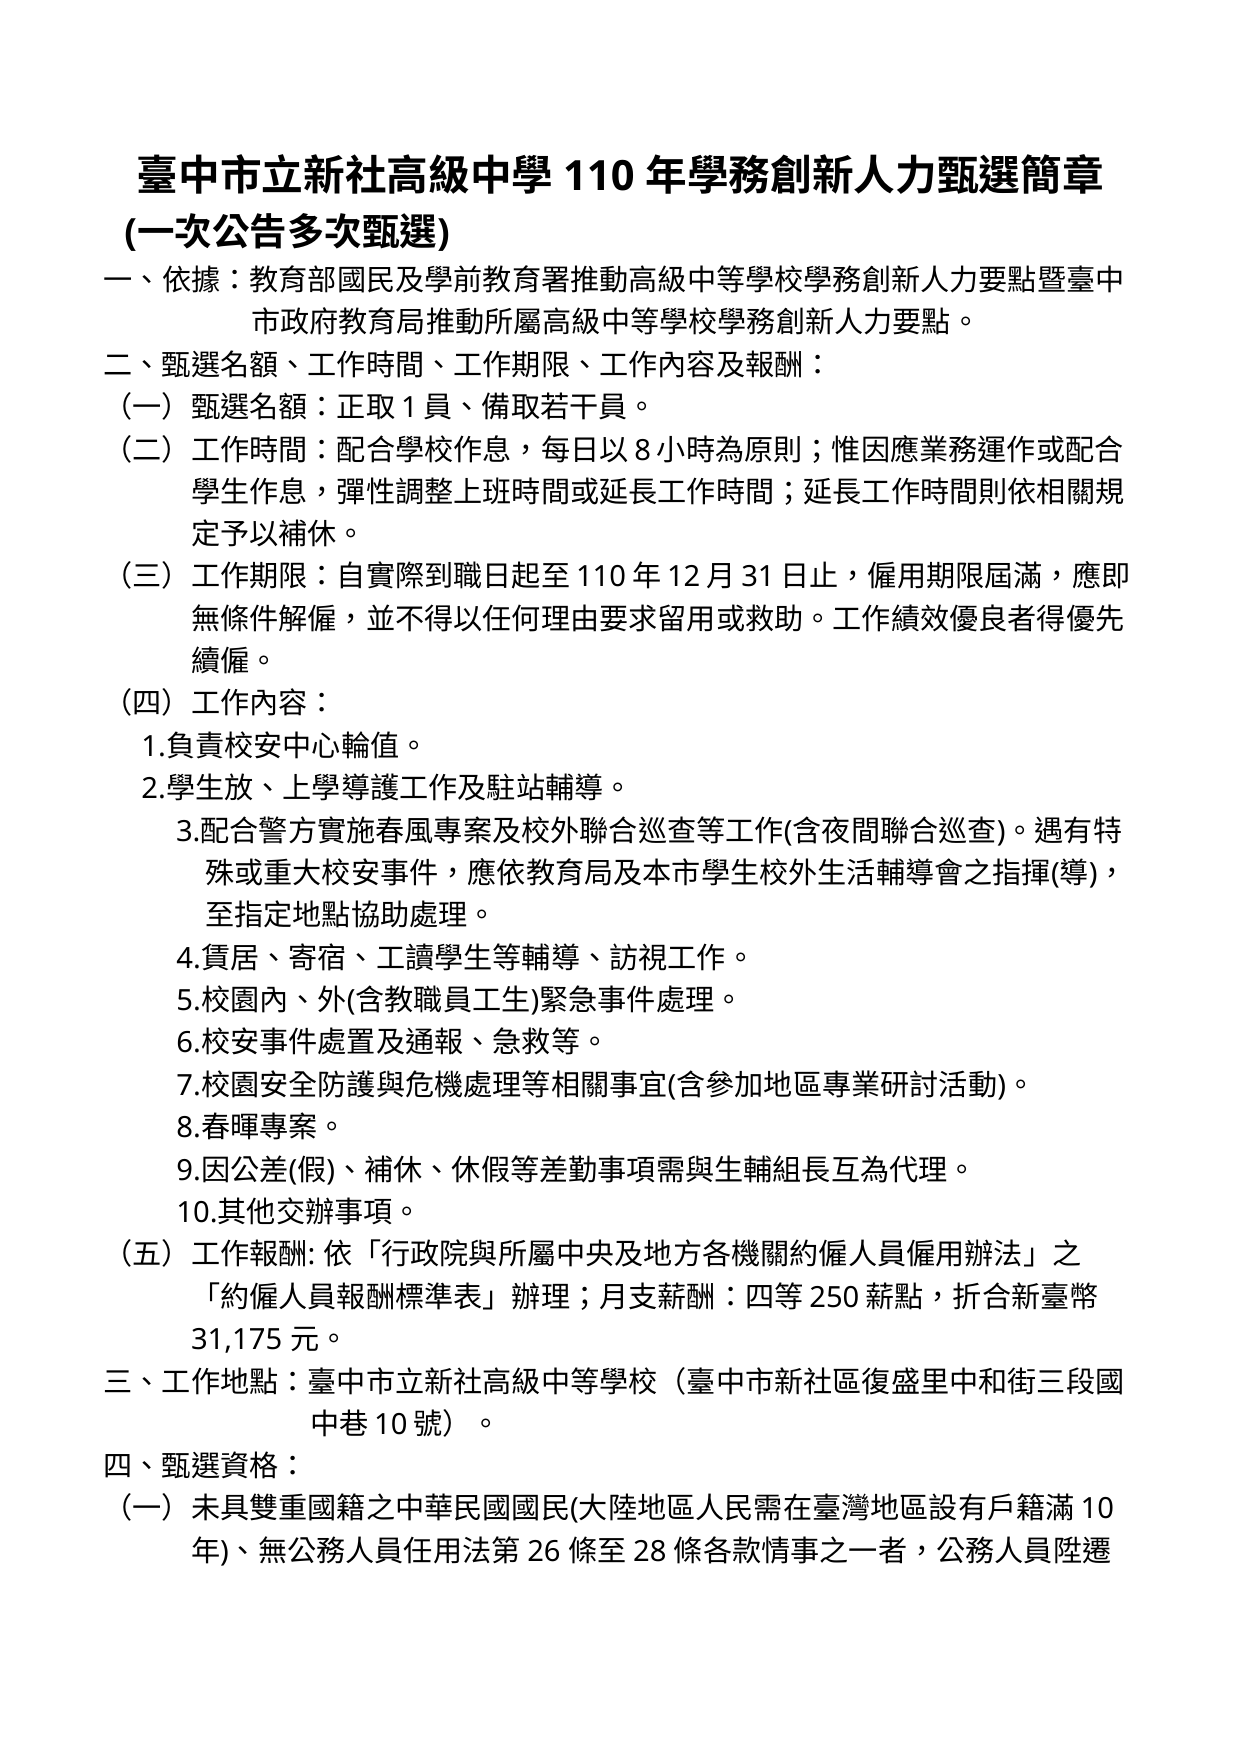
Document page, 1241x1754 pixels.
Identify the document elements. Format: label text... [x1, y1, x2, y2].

text 3.配合警方實施春風專案及校外聯合巡查等工作(含夜間聯合巡查)。遇有特殊或重大校安事件，應依教育局及本市學生校外生活輔導會之指揮(導)，至指定地點協助處理。 [176, 807, 1137, 934]
text (一次公告多次甄選) [103, 202, 1137, 257]
text （一）甄選名額：正取1員、備取若干員。 [103, 384, 1137, 426]
text （二）工作時間：配合學校作息，每日以8小時為原則；惟因應業務運作或配合學生作息，彈性調整上班時間或延長工作時間；延長工作時間則依相關規定予以補休。 [103, 426, 1137, 553]
text 二、甄選名額、工作時間、工作期限、工作內容及報酬： [103, 341, 1137, 384]
text （三）工作期限：自實際到職日起至110年12月31日止，僱用期限屆滿，應即無條件解僱，並不得以任何理由要求留用或救助。工作績效優良者得優先續僱。 [103, 553, 1137, 680]
text 一、依據：教育部國民及學前教育署推動高級中等學校學務創新人力要點暨臺中市政府教育局推動所屬高級中等學校學務創新人力要點。 [103, 257, 1137, 341]
text 6.校安事件處置及通報、急救等。 [103, 1019, 1137, 1061]
text 四、甄選資格： [103, 1443, 1137, 1485]
text （四）工作內容： [103, 680, 1137, 722]
text 2.學生放、上學導護工作及駐站輔導。 [103, 765, 1137, 807]
text 10.其他交辦事項。 [103, 1188, 1137, 1231]
text 7.校園安全防護與危機處理等相關事宜(含參加地區專業研討活動)。 [103, 1061, 1137, 1104]
text 1.負責校安中心輪值。 [103, 722, 1157, 765]
text 臺中市立新社高級中學 110 年學務創新人力甄選簡章 [103, 142, 1137, 202]
text 9.因公差(假)、補休、休假等差勤事項需與生輔組長互為代理。 [103, 1146, 1172, 1188]
text （五）工作報酬: 依「行政院與所屬中央及地方各機關約僱人員僱用辦法」之「約僱人員報酬標準表」辦理；月支薪酬：四等250薪點，折合新臺幣31,175 元。 [103, 1231, 1137, 1358]
text 4.賃居、寄宿、工讀學生等輔導、訪視工作。 [103, 934, 1137, 977]
text 三、工作地點：臺中市立新社高級中等學校（臺中市新社區復盛里中和街三段國中巷10號）。 [103, 1358, 1137, 1443]
text （一）未具雙重國籍之中華民國國民(大陸地區人民需在臺灣地區設有戶籍滿10 年)、無公務人員任用法第 26 條至 28 條各款情事之一者，公務人員陞遷 [103, 1485, 1137, 1570]
text 8.春暉專案。 [103, 1104, 1137, 1146]
text 5.校園內、外(含教職員工生)緊急事件處理。 [103, 977, 1137, 1019]
